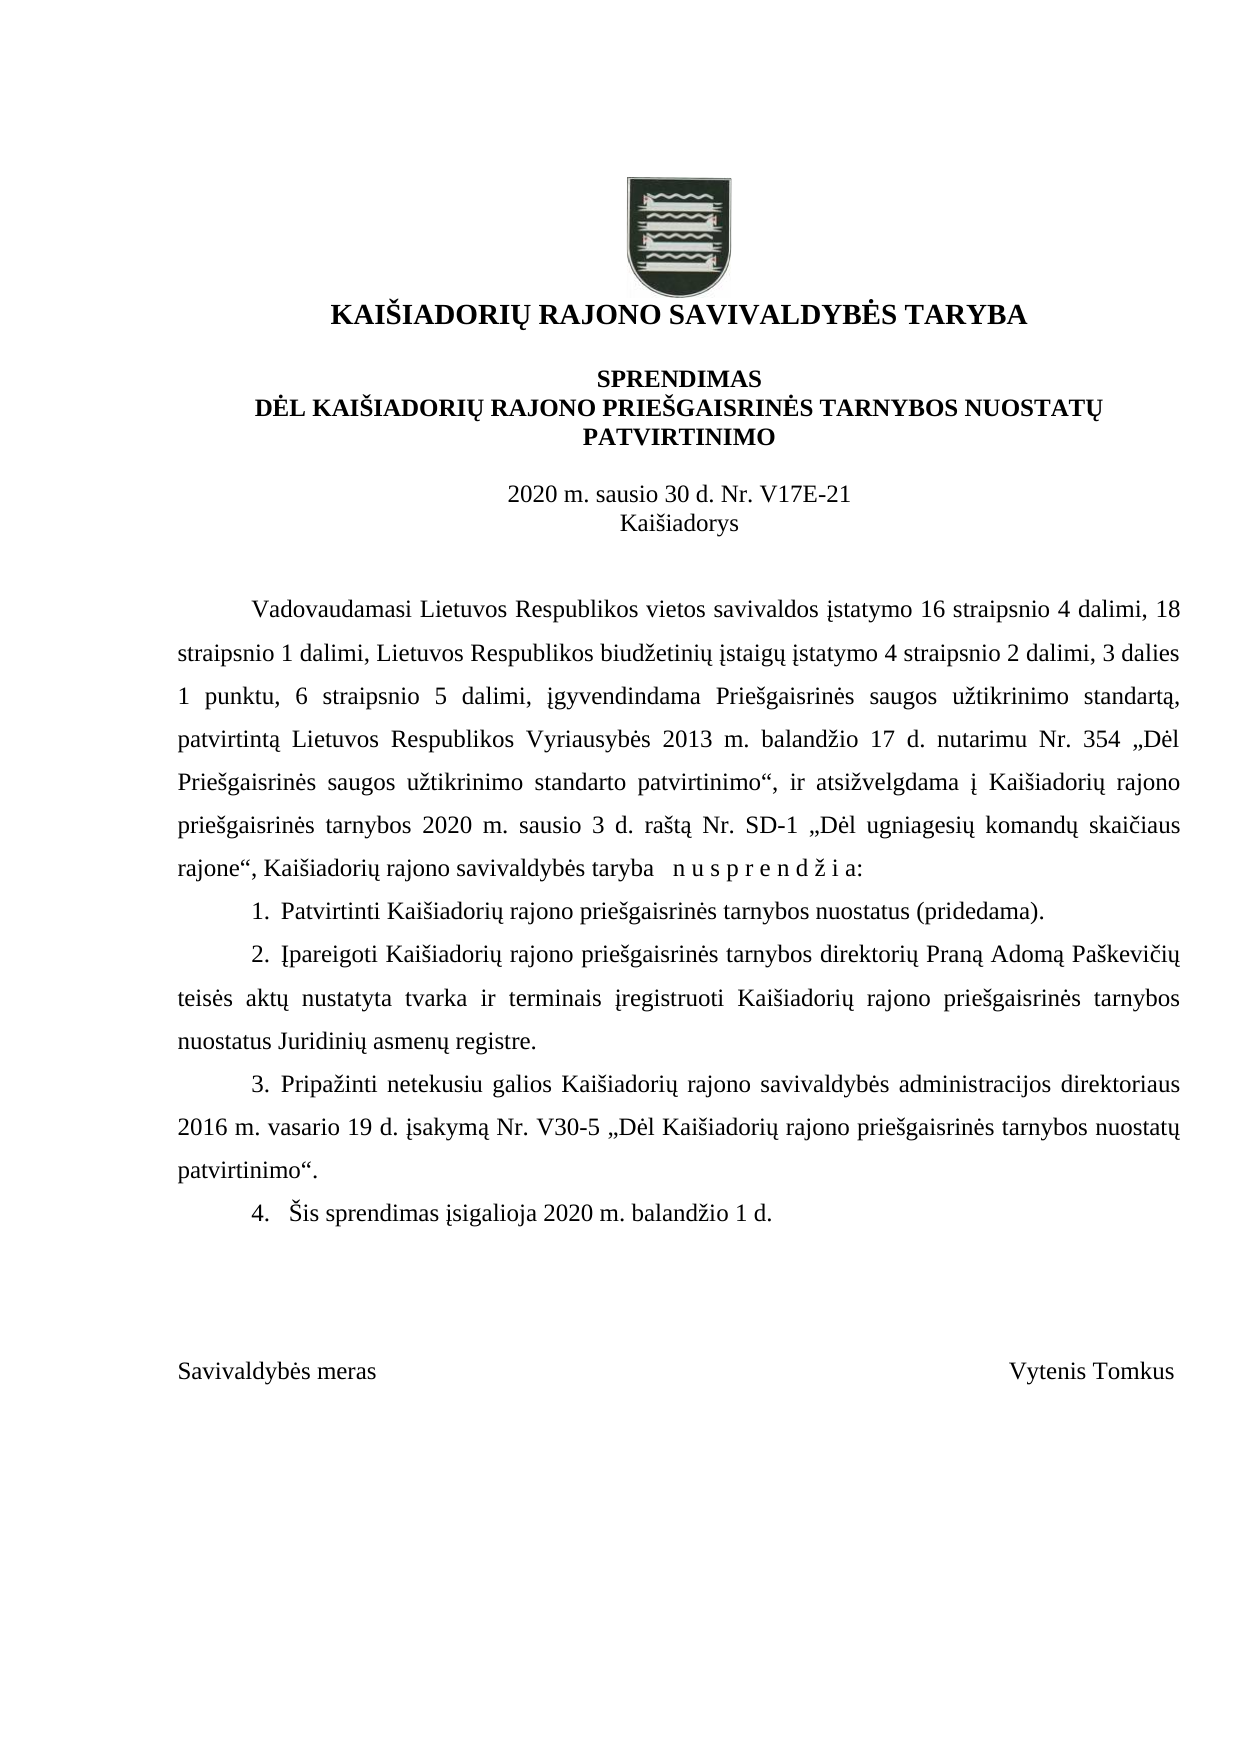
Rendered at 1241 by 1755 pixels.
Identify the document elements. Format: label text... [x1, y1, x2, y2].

text 1. Patvirtinti Kaišiadorių rajono priešgaisrinės tarnybos nuostatus (pridedama). [251, 896, 1181, 925]
text Vadovaudamasi Lietuvos Respublikos vietos savivaldos įstatymo 16 straipsnio 4 dalimi, 18 straipsnio 1 dalimi, Lietuvos Respublikos biudžetinių įstaigų įstatymo 4 straipsnio 2 dalimi, 3 dalies 1 punktu, 6 straipsnio 5 dalimi, įgyvendindama Priešgaisrinės saugos užtikrinimo standartą, patvirtintą Lietuvos Respublikos Vyriausybės 2013 m. balandžio 17 d. nutarimu Nr. 354 „Dėl Priešgaisrinės saugos užtikrinimo standarto patvirtinimo“, ir atsižvelgdama į Kaišiadorių rajono priešgaisrinės tarnybos 2020 m. sausio 3 d. raštą Nr. SD-1 „Dėl ugniagesių komandų skaičiaus rajone“, Kaišiadorių rajono savivaldybės taryba n u s p r e n d ž i a: [177, 594, 1181, 882]
text 2020 m. sausio 30 d. Nr. V17E-21 [177, 479, 1181, 508]
text 3. Pripažinti netekusiu galios Kaišiadorių rajono savivaldybės administracijos direktoriaus 2016 m. vasario 19 d. įsakymą Nr. V30-5 „Dėl Kaišiadorių rajono priešgaisrinės tarnybos nuostatų patvirtinimo“. [177, 1069, 1181, 1184]
text Kaišiadorys [177, 508, 1181, 537]
text KAIŠIADORIŲ RAJONO SAVIVALDYBĖS TARYBA [177, 297, 1181, 331]
text 2. Įpareigoti Kaišiadorių rajono priešgaisrinės tarnybos direktorių Praną Adomą Paškevičių teisės aktų nustatyta tvarka ir terminais įregistruoti Kaišiadorių rajono priešgaisrinės tarnybos nuostatus Juridinių asmenų registre. [177, 939, 1181, 1054]
text DĖL KAIŠIADORIŲ RAJONO PRIEŠGAISRINĖS TARNYBOS NUOSTATŲ pATVIRTINIMO [177, 393, 1181, 451]
text SPRENDIMAS [177, 364, 1181, 393]
text 4. Šis sprendimas įsigalioja 2020 m. balandžio 1 d. [251, 1198, 1181, 1227]
text Savivaldybės meras Vytenis Tomkus [177, 1356, 1181, 1385]
